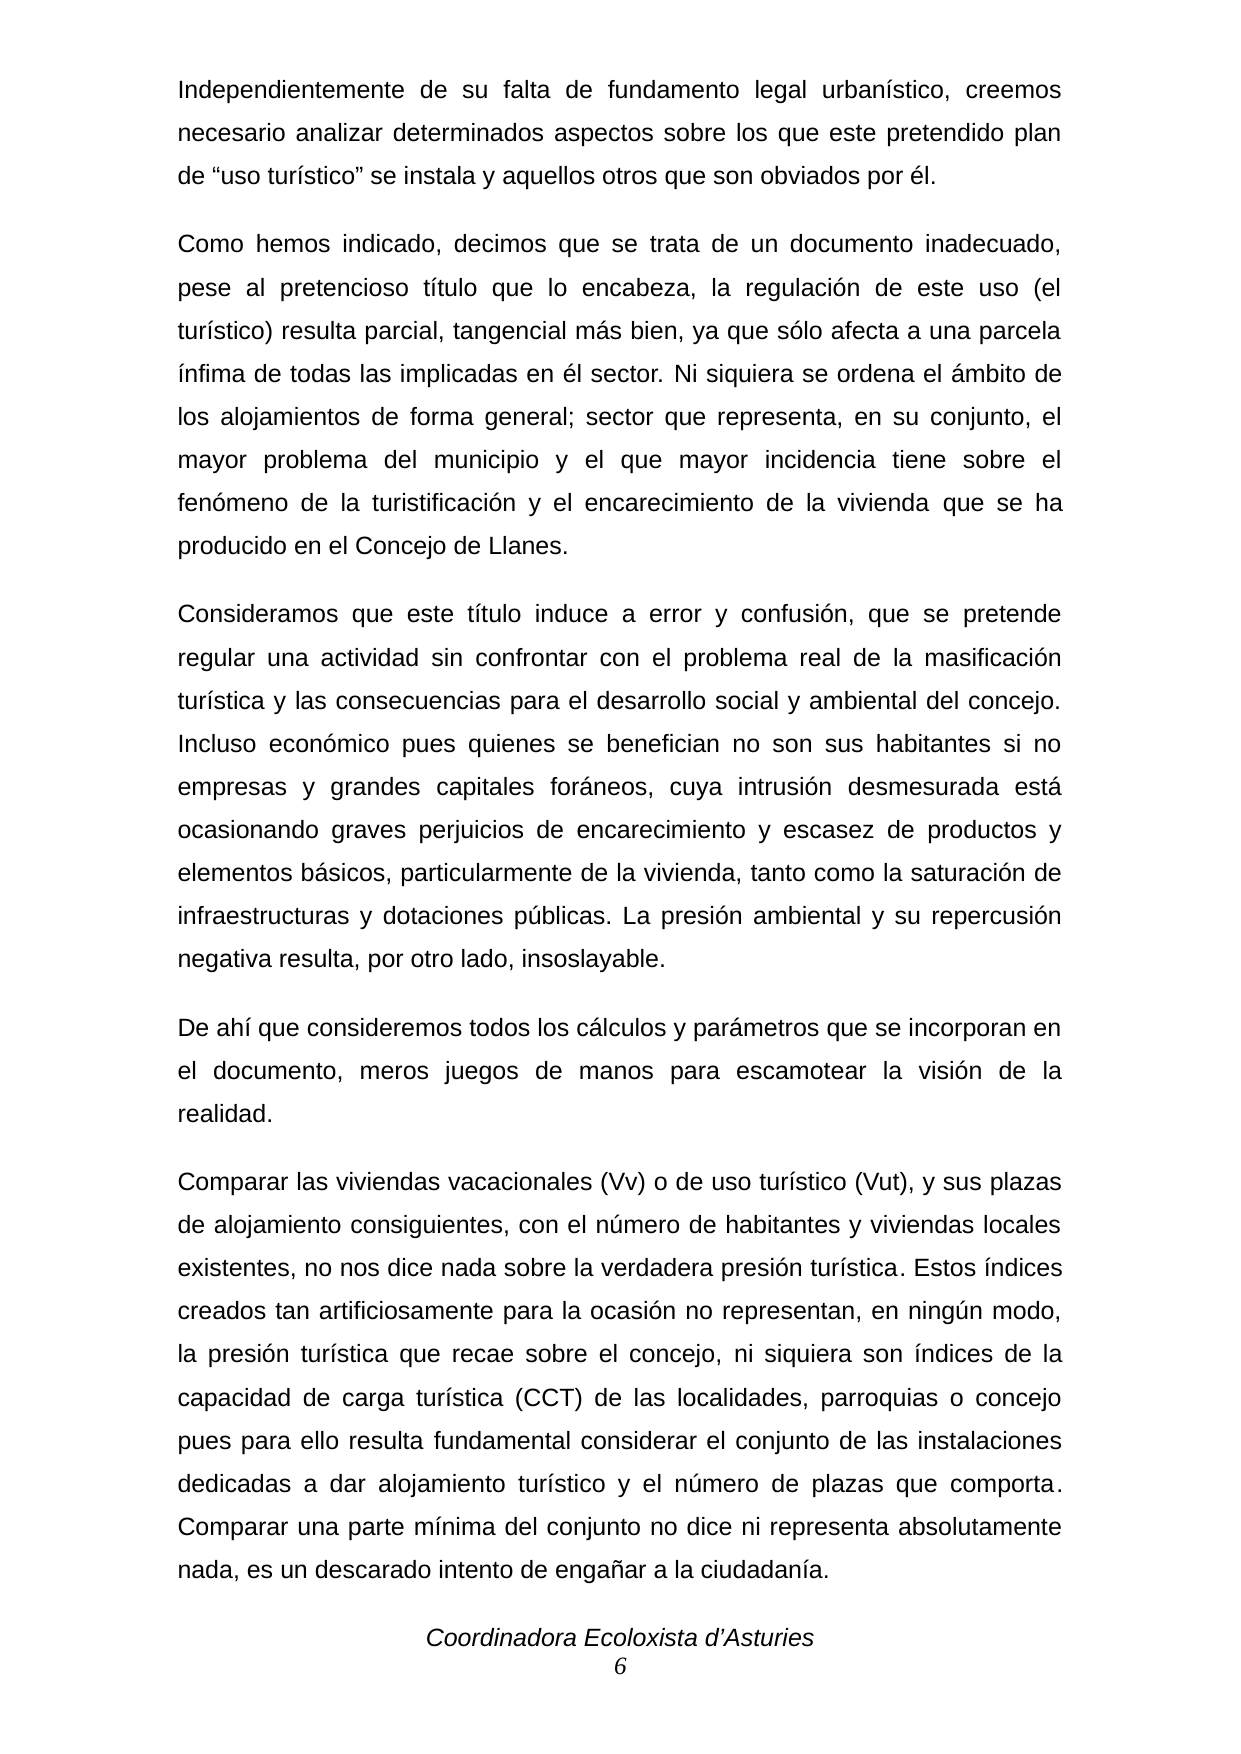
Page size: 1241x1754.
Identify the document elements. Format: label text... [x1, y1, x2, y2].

list Consideramos que este título induce a error y confusión, que se pretende regular una actividad sin confrontar con el problema real de la masificación turística y las consecuencias para el desarrollo social y ambiental del concejo. Incluso económico pues quienes se benefician no son sus habitantes si no empresas y grandes capitales foráneos, cuya intrusión desmesurada está ocasionando graves perjuicios de encarecimiento y escasez de productos y elementos básicos, particularmente de la vivienda, tanto como la saturación de infraestructuras y dotaciones públicas. La presión ambiental y su repercusión negativa resulta, por otro lado, insoslayable. [177, 599, 1063, 973]
list Comparar las viviendas vacacionales (Vv) o de uso turístico (Vut), y sus plazas de alojamiento consiguientes, con el número de habitantes y viviendas locales existentes, no nos dice nada sobre la verdadera presión turística. Estos índices creados tan artificiosamente para la ocasión no representan, en ningún modo, la presión turística que recae sobre el concejo, ni siquiera son índices de la capacidad de carga turística (CCT) de las localidades, parroquias o concejo pues para ello resulta fundamental considerar el conjunto de las instalaciones dedicadas a dar alojamiento turístico y el número de plazas que comporta. Comparar una parte mínima del conjunto no dice ni representa absolutamente nada, es un descarado intento de engañar a la ciudadanía. [177, 1167, 1063, 1584]
list Independientemente de su falta de fundamento legal urbanístico, creemos necesario analizar determinados aspectos sobre los que este pretendido plan de “uso turístico” se instala y aquellos otros que son obviados por él. [177, 75, 1063, 190]
list De ahí que consideremos todos los cálculos y parámetros que se incorporan en el documento, meros juegos de manos para escamotear la visión de la realidad. [177, 1012, 1063, 1127]
list Como hemos indicado, decimos que se trata de un documento inadecuado, pese al pretencioso título que lo encabeza, la regulación de este uso (el turístico) resulta parcial, tangencial más bien, ya que sólo afecta a una parcela ínfima de todas las implicadas en él sector. Ni siquiera se ordena el ámbito de los alojamientos de forma general; sector que representa, en su conjunto, el mayor problema del municipio y el que mayor incidencia tiene sobre el fenómeno de la turistificación y el encarecimiento de la vivienda que se ha producido en el Concejo de Llanes. [177, 229, 1063, 560]
